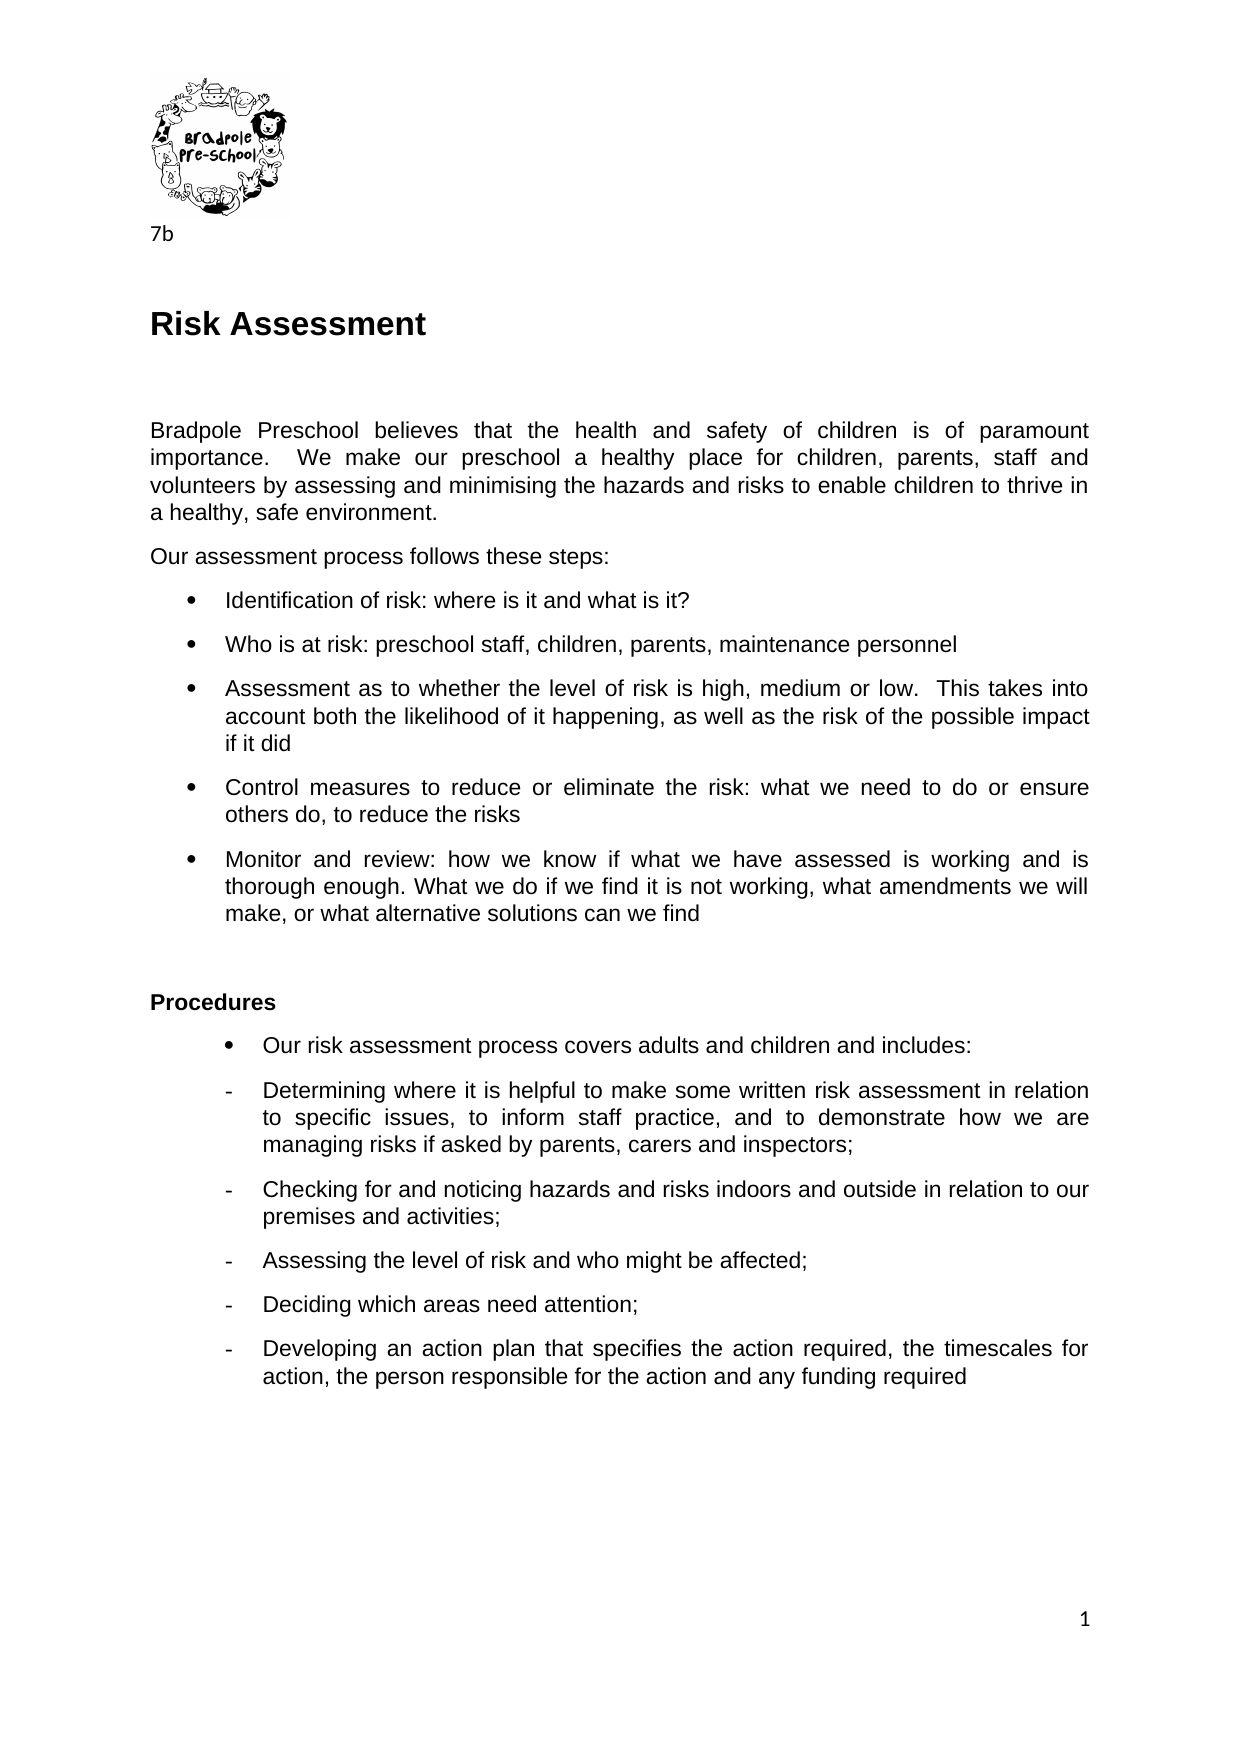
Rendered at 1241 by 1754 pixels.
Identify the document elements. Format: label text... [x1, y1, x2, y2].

text Our assessment process follows these steps: [150, 543, 1090, 569]
list Developing an action plan that specifies the action required, the timescales for action, the person responsible for the action and any funding required [225, 1335, 1090, 1389]
list Checking for and noticing hazards and risks indoors and outside in relation to our premises and activities; [225, 1176, 1090, 1229]
list Our risk assessment process covers adults and children and includes: [225, 1032, 1090, 1059]
text Procedures [150, 988, 1090, 1015]
list Determining where it is helpful to make some written risk assessment in relation to specific issues, to inform staff practice, and to demonstrate how we are managing risks if asked by parents, carers and inspectors; [225, 1077, 1090, 1158]
list Identification of risk: where is it and what is it? [187, 587, 1090, 613]
text Bradpole Preschool believes that the health and safety of children is of paramount importance. We make our preschool a healthy place for children, parents, staff and volunteers by assessing and minimising the hazards and risks to enable children to thrive in a healthy, safe environment. [150, 417, 1090, 525]
list Assessment as to whether the level of risk is high, medium or low. This takes into account both the likelihood of it happening, as well as the risk of the possible impact if it did [187, 675, 1090, 756]
list Who is at risk: preschool staff, children, parents, maintenance personnel [187, 631, 1090, 657]
list Deciding which areas need attention; [225, 1291, 1090, 1318]
list Assessing the level of risk and who might be affected; [225, 1247, 1090, 1273]
text Risk Assessment [150, 304, 1090, 342]
list Monitor and review: how we know if what we have assessed is working and is thorough enough. What we do if we find it is not working, what amendments we will make, or what alternative solutions can we find [187, 846, 1090, 927]
list Control measures to reduce or eliminate the risk: what we need to do or ensure others do, to reduce the risks [187, 774, 1090, 828]
